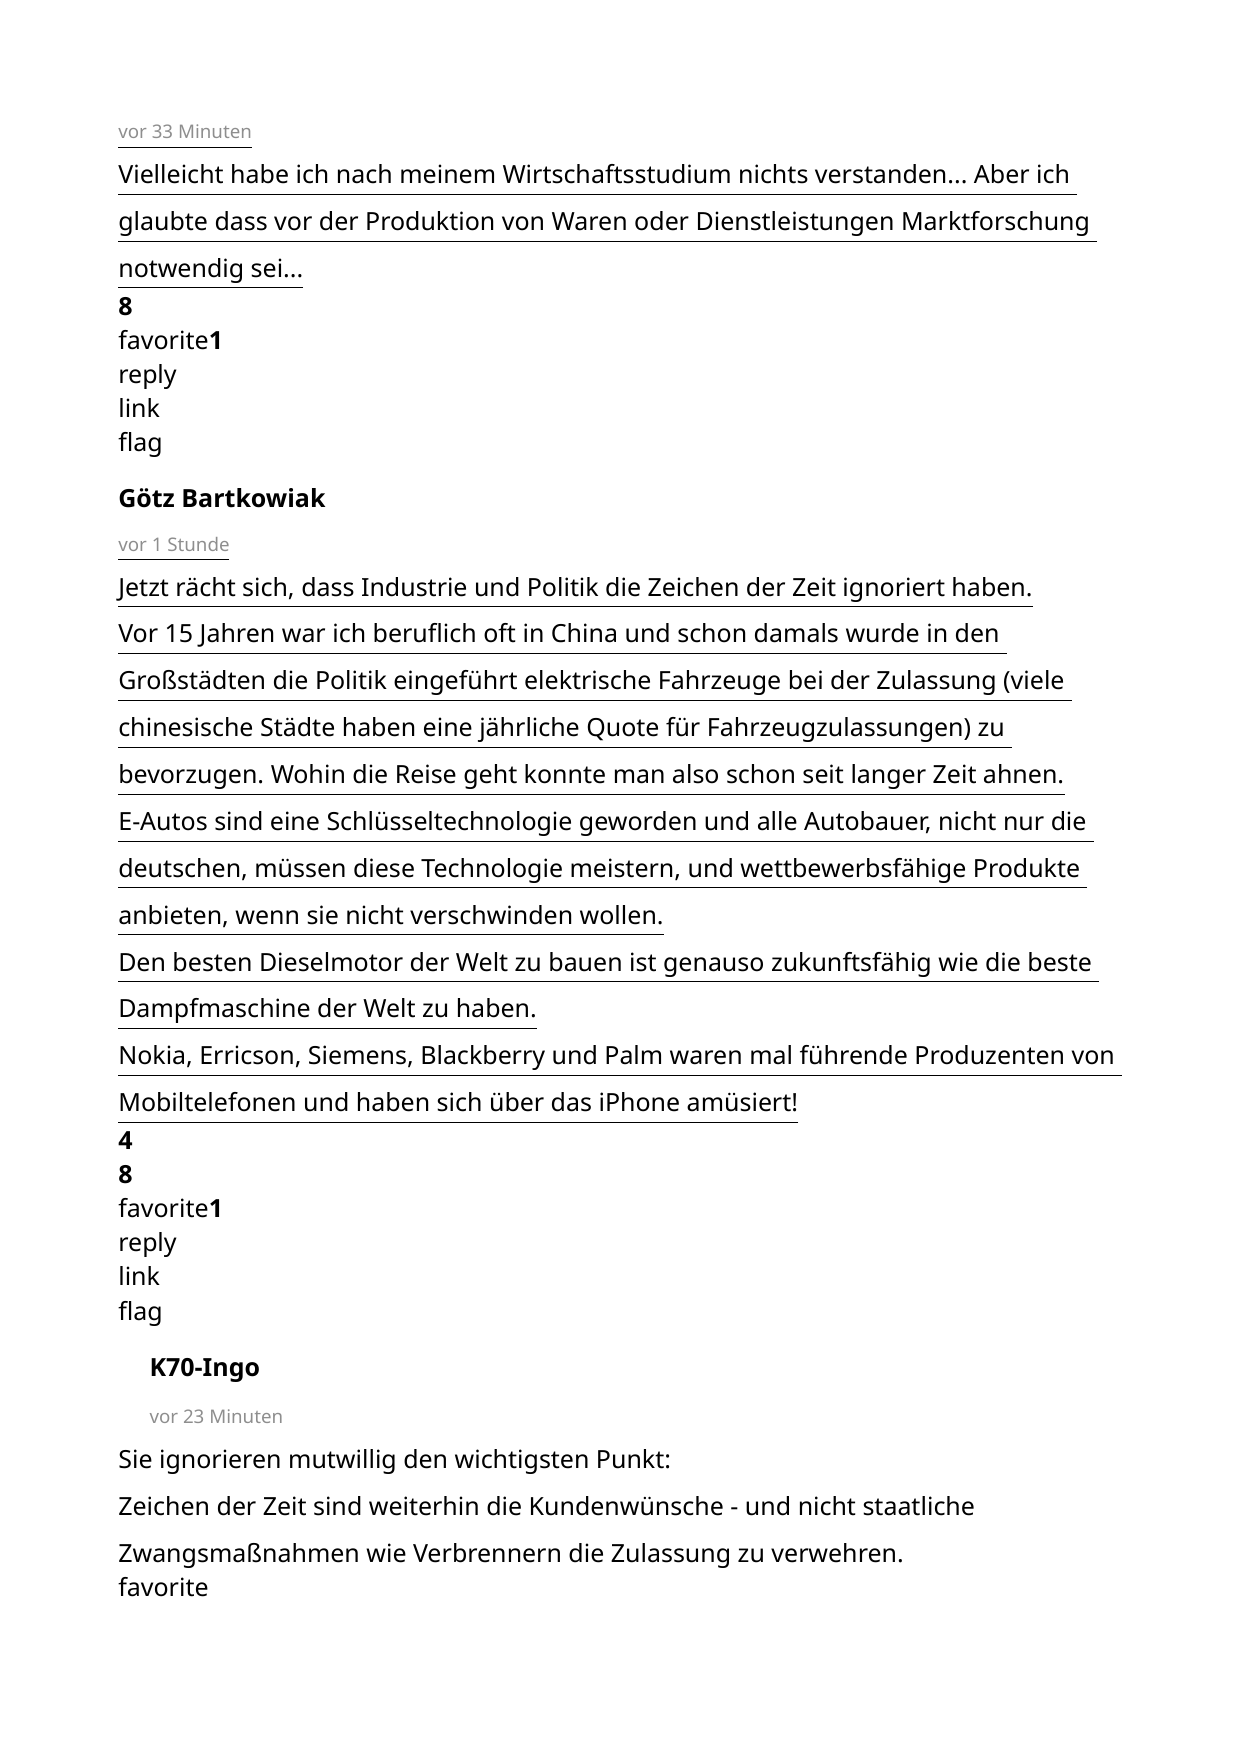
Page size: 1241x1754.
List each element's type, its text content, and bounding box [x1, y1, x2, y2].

text link [118, 391, 1122, 425]
text Jetzt rächt sich, dass Industrie und Politik die Zeichen der Zeit ignoriert haben. Vor 15 Jahren war ich beruflich oft in China und schon damals wurde in den Großstädten die Politik eingeführt elektrische Fahrzeuge bei der Zulassung (viele chinesische Städte haben eine jährliche Quote für Fahrzeugzulassungen) zu bevorzugen. Wohin die Reise geht konnte man also schon seit langer Zeit ahnen. E-Autos sind eine Schlüsseltechnologie geworden und alle Autobauer, nicht nur die deutschen, müssen diese Technologie meistern, und wettbewerbsfähige Produkte anbieten, wenn sie nicht verschwinden wollen. Den besten Dieselmotor der Welt zu bauen ist genauso zukunftsfähig wie die beste Dampfmaschine der Welt zu haben. Nokia, Erricson, Siemens, Blackberry und Palm waren mal führende Produzenten von [118, 560, 1122, 1075]
text favorite1 [118, 1191, 1122, 1225]
text flag [118, 1293, 1122, 1327]
text vor 33 Minuten [118, 118, 1122, 148]
text Götz Bartkowiak [118, 474, 1114, 515]
text reply [118, 1225, 1122, 1259]
text 8 [118, 1157, 1122, 1191]
text vor 23 Minuten [149, 1399, 1122, 1429]
text Sie ignorieren mutwillig den wichtigsten Punkt: Zeichen der Zeit sind weiterhin die Kundenwünsche - und nicht staatliche Zwangsmaßnahmen wie Verbrennern die Zulassung zu verwehren. [118, 1429, 1122, 1569]
text 4 [118, 1123, 1122, 1157]
text favorite [118, 1569, 1122, 1603]
text flag [118, 425, 1122, 459]
text link [118, 1259, 1122, 1293]
text favorite1 [118, 322, 1122, 357]
text reply [118, 357, 1122, 391]
text Vielleicht habe ich nach meinem Wirtschaftsstudium nichts verstanden... Aber ich glaubte dass vor der Produktion von Waren oder Dienstleistungen Marktforschung notwendig sei... [118, 148, 1122, 288]
text vor 1 Stunde [118, 531, 1122, 560]
text 8 [118, 288, 1122, 322]
text K70-Ingo [149, 1343, 1114, 1383]
text Mobiltelefonen und haben sich über das iPhone amüsiert! [118, 1076, 1122, 1123]
